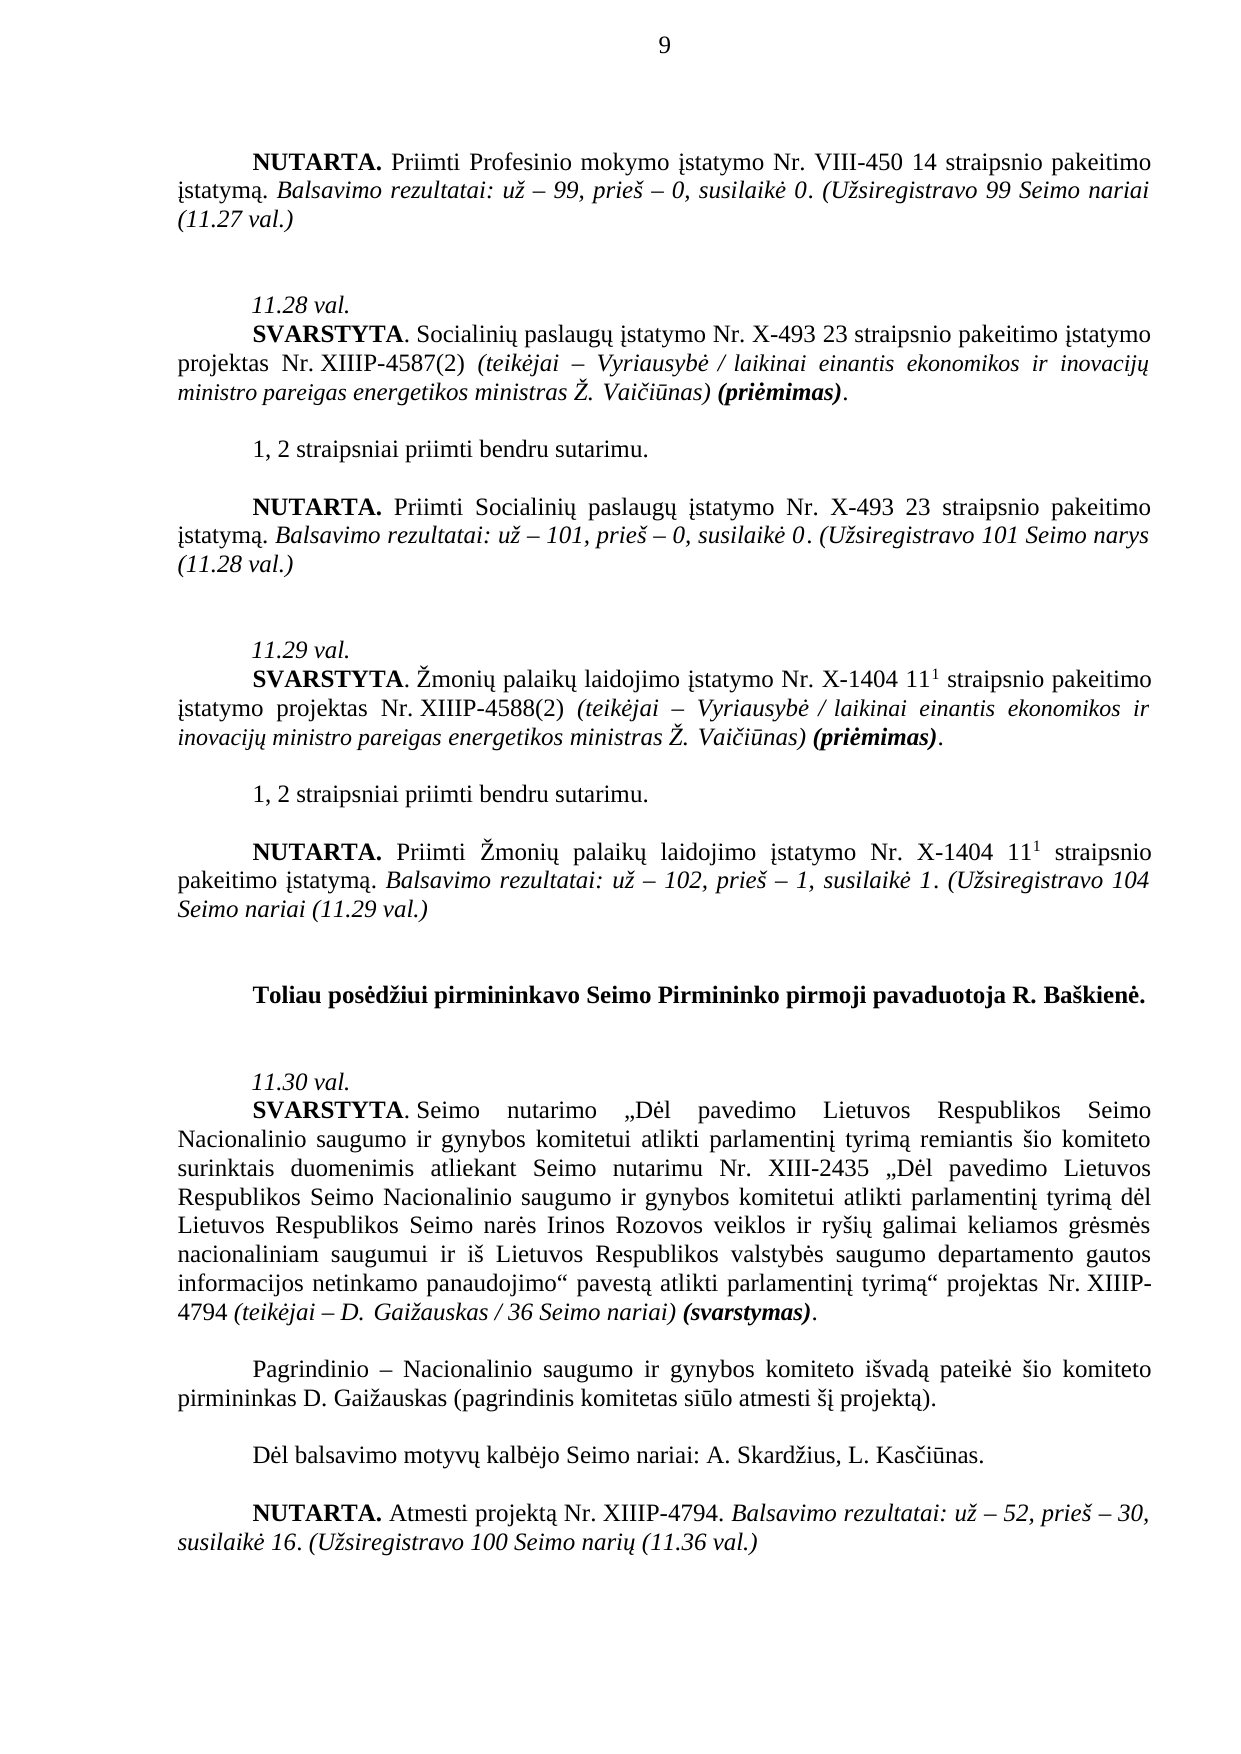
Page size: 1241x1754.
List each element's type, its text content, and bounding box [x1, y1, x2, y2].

text 11.29 val. [177, 636, 1152, 664]
text Pagrindinio – Nacionalinio saugumo ir gynybos komiteto išvadą pateikė šio komiteto pirmininkas D. Gaižauskas (pagrindinis komitetas siūlo atmesti šį projektą). [177, 1354, 1152, 1412]
text NUTARTA. Priimti Žmonių palaikų laidojimo įstatymo Nr. X-1404 111 straipsnio pakeitimo įstatymą. Balsavimo rezultatai: už – 102, prieš – 1, susilaikė 1. (Užsiregistravo 104 Seimo nariai (11.29 val.) [177, 837, 1152, 923]
text Toliau posėdžiui pirmininkavo Seimo Pirmininko pirmoji pavaduotoja R. Baškienė. [177, 981, 1152, 1009]
text 11.30 val. [177, 1067, 1152, 1096]
text 11.28 val. [177, 291, 1152, 319]
text NUTARTA. Priimti Profesinio mokymo įstatymo Nr. VIII-450 14 straipsnio pakeitimo įstatymą. Balsavimo rezultatai: už – 99, prieš – 0, susilaikė 0. (Užsiregistravo 99 Seimo nariai (11.27 val.) [177, 147, 1152, 233]
text SVARSTYTA. Žmonių palaikų laidojimo įstatymo Nr. X-1404 111 straipsnio pakeitimo įstatymo projektas Nr. XIIIP-4588(2) (teikėjai – Vyriausybė / laikinai einantis ekonomikos ir inovacijų ministro pareigas energetikos ministras Ž. Vaičiūnas) (priėmimas). [177, 664, 1152, 751]
text 1, 2 straipsniai priimti bendru sutarimu. [177, 779, 1152, 808]
text NUTARTA. Atmesti projektą Nr. XIIIP-4794. Balsavimo rezultatai: už – 52, prieš – 30, susilaikė 16. (Užsiregistravo 100 Seimo narių (11.36 val.) [177, 1498, 1152, 1556]
text Dėl balsavimo motyvų kalbėjo Seimo nariai: A. Skardžius, L. Kasčiūnas. [177, 1441, 1152, 1469]
text NUTARTA. Priimti Socialinių paslaugų įstatymo Nr. X-493 23 straipsnio pakeitimo įstatymą. Balsavimo rezultatai: už – 101, prieš – 0, susilaikė 0. (Užsiregistravo 101 Seimo narys (11.28 val.) [177, 492, 1152, 578]
text SVARSTYTA. Socialinių paslaugų įstatymo Nr. X-493 23 straipsnio pakeitimo įstatymo projektas Nr. XIIIP-4587(2) (teikėjai – Vyriausybė / laikinai einantis ekonomikos ir inovacijų ministro pareigas energetikos ministras Ž. Vaičiūnas) (priėmimas). [177, 319, 1152, 406]
text 1, 2 straipsniai priimti bendru sutarimu. [177, 434, 1152, 463]
text SVARSTYTA. Seimo nutarimo „Dėl pavedimo Lietuvos Respublikos Seimo Nacionalinio saugumo ir gynybos komitetui atlikti parlamentinį tyrimą remiantis šio komiteto surinktais duomenimis atliekant Seimo nutarimu Nr. XIII-2435 „Dėl pavedimo Lietuvos Respublikos Seimo Nacionalinio saugumo ir gynybos komitetui atlikti parlamentinį tyrimą dėl Lietuvos Respublikos Seimo narės Irinos Rozovos veiklos ir ryšių galimai keliamos grėsmės nacionaliniam saugumui ir iš Lietuvos Respublikos valstybės saugumo departamento gautos informacijos netinkamo panaudojimo“ pavestą atlikti parlamentinį tyrimą“ projektas Nr. XIIIP-4794 (teikėjai – D. Gaižauskas / 36 Seimo nariai) (svarstymas). [177, 1096, 1152, 1326]
